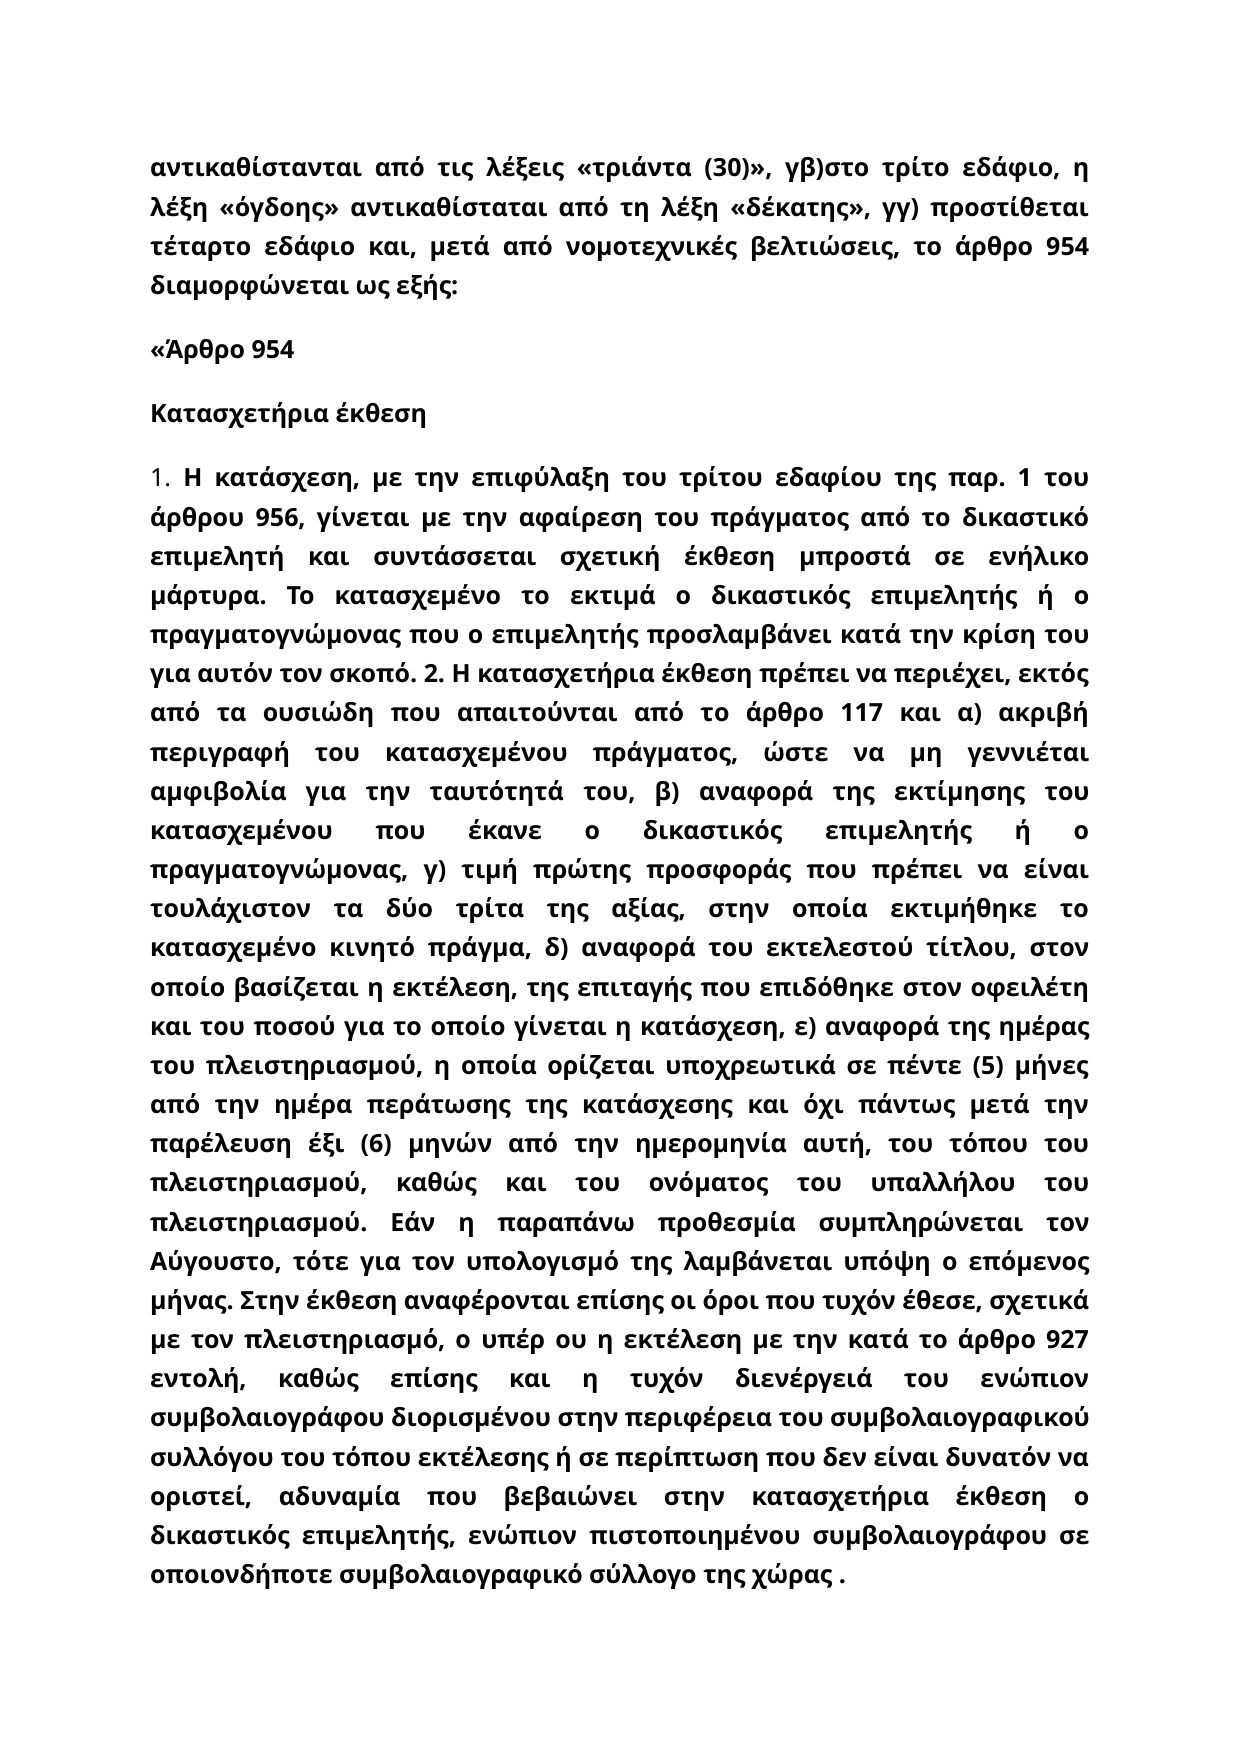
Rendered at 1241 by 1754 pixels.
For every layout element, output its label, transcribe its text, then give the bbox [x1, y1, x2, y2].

text Κατασχετήρια έκθεση [150, 396, 1090, 430]
text 1. Η κατάσχεση, με την επιφύλαξη του τρίτου εδαφίου της παρ. 1 του άρθρου 956, γίνεται με την αφαίρεση του πράγματος από το δικαστικό επιμελητή και συντάσσεται σχετική έκθεση μπροστά σε ενήλικο μάρτυρα. Το κατασχεμένο το εκτιμά ο δικαστικός επιμελητής ή ο πραγματογνώμονας που ο επιμελητής προσλαμβάνει κατά την κρίση του για αυτόν τον σκοπό. 2. Η κατασχετήρια έκθεση πρέπει να περιέχει, εκτός από τα ουσιώδη που απαιτούνται από το άρθρο 117 και α) ακριβή περιγραφή του κατασχεμένου πράγματος, ώστε να μη γεννιέται αμφιβολία για την ταυτότητά του, β) αναφορά της εκτίμησης του κατασχεμένου που έκανε ο δικαστικός επιμελητής ή ο πραγματογνώμονας, γ) τιμή πρώτης προσφοράς που πρέπει να είναι τουλάχιστον τα δύο τρίτα της αξίας, στην οποία εκτιμήθηκε το κατασχεμένο κινητό πράγμα, δ) αναφορά του εκτελεστού τίτλου, στον οποίο βασίζεται η εκτέλεση, της επιταγής που επιδόθηκε στον οφειλέτη και του ποσού για το οποίο γίνεται η κατάσχεση, ε) αναφορά της ημέρας του πλειστηριασμού, η οποία ορίζεται υποχρεωτικά σε πέντε (5) μήνες από την ημέρα περάτωσης της κατάσχεσης και όχι πάντως μετά την παρέλευση έξι (6) μηνών από την ημερομηνία αυτή, του τόπου του πλειστηριασμού, καθώς και του ονόματος του υπαλλήλου του πλειστηριασμού. Εάν η παραπάνω προθεσμία συμπληρώνεται τον Αύγουστο, τότε για τον υπολογισμό της λαμβάνεται υπόψη ο επόμενος μήνας. Στην έκθεση αναφέρονται επίσης οι όροι που τυχόν έθεσε, σχετικά με τον πλειστηριασμό, ο υπέρ ου η εκτέλεση με την κατά το άρθρο 927 εντολή, καθώς επίσης και η τυχόν διενέργειά του ενώπιον συμβολαιογράφου διορισμένου στην περιφέρεια του συμβολαιογραφικού συλλόγου του τόπου εκτέλεσης ή σε περίπτωση που δεν είναι δυνατόν να οριστεί, αδυναμία που βεβαιώνει στην κατασχετήρια έκθεση ο δικαστικός επιμελητής, ενώπιον πιστοποιημένου συμβολαιογράφου σε οποιονδήποτε συμβολαιογραφικό σύλλογο της χώρας . [150, 460, 1090, 1591]
text «Άρθρο 954 [150, 332, 1090, 366]
text αντικαθίστανται από τις λέξεις «τριάντα (30)», γβ)στο τρίτο εδάφιο, η λέξη «όγδοης» αντικαθίσταται από τη λέξη «δέκατης», γγ) προστίθεται τέταρτο εδάφιο και, μετά από νομοτεχνικές βελτιώσεις, το άρθρο 954 διαμορφώνεται ως εξής: [150, 150, 1090, 302]
